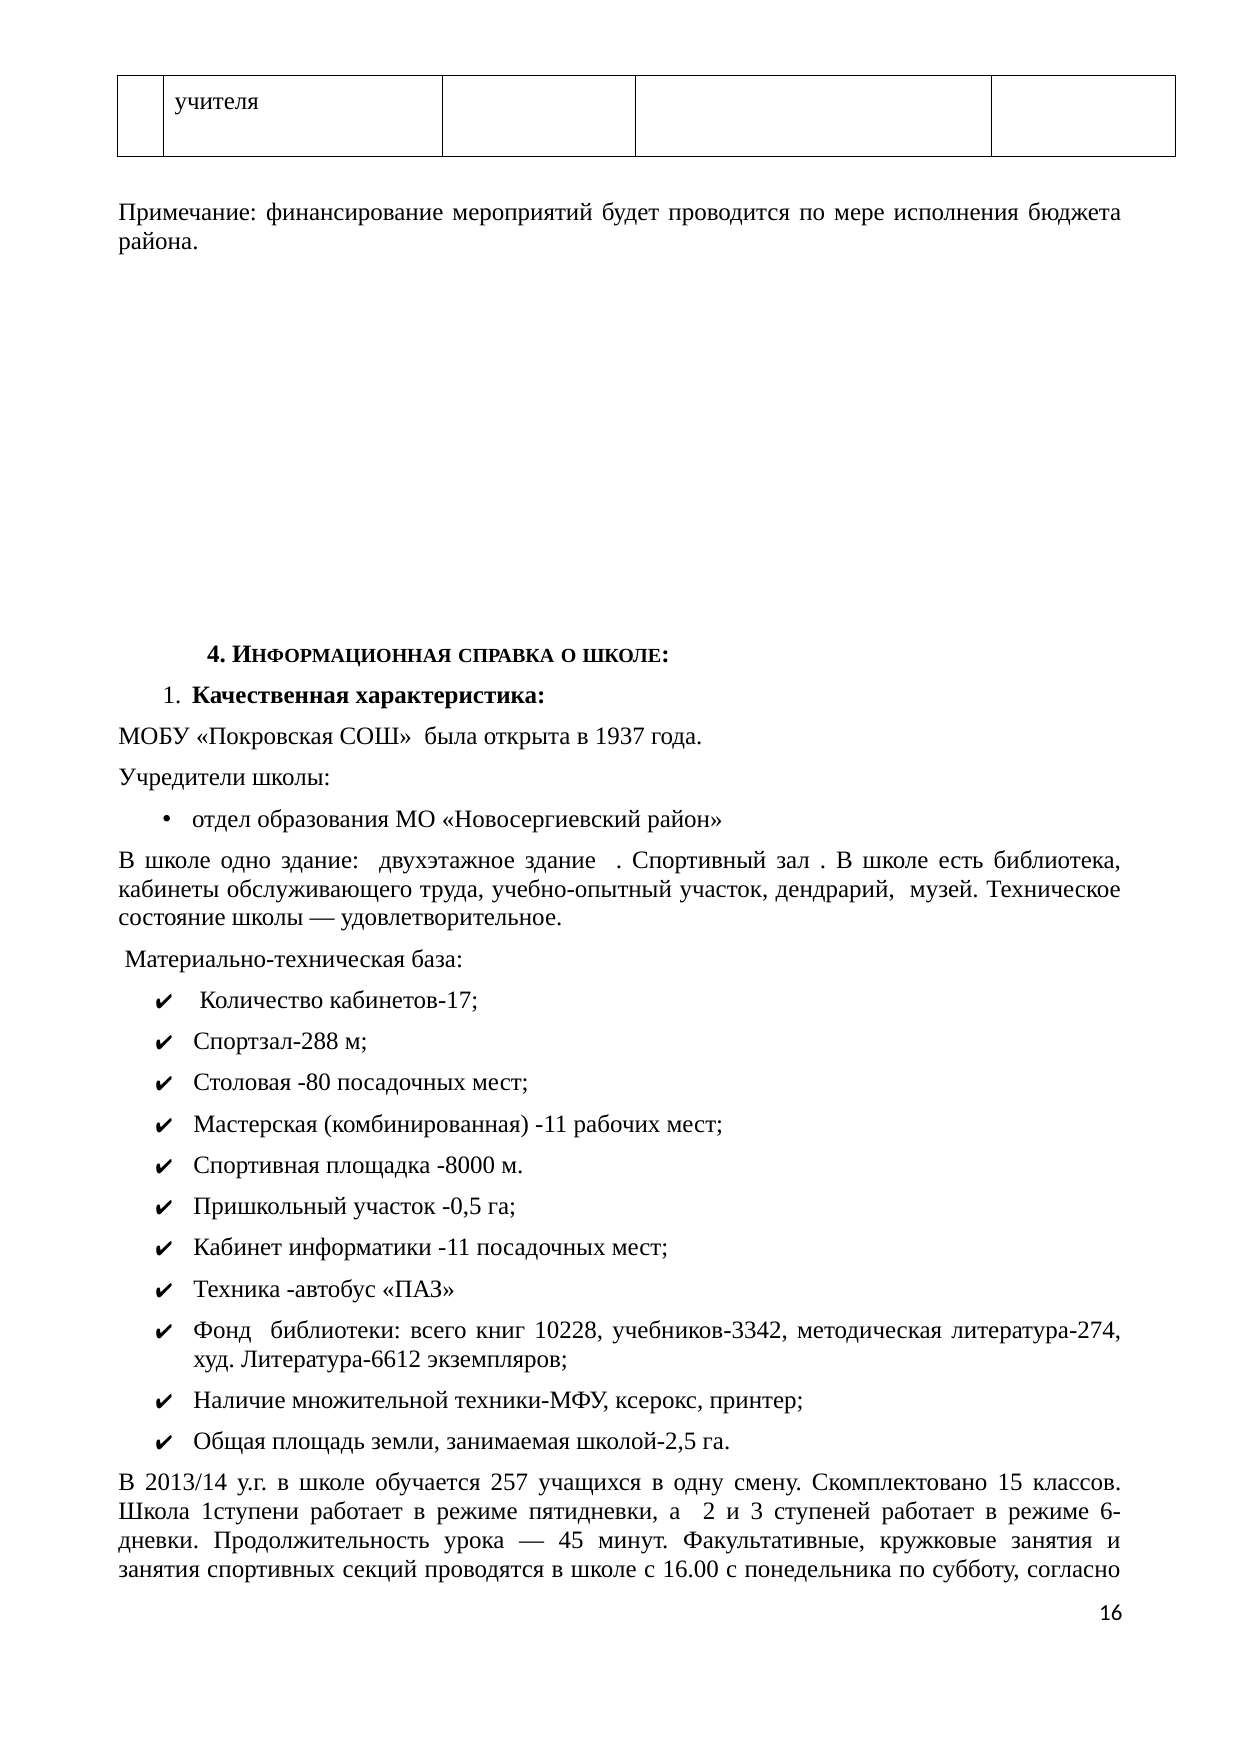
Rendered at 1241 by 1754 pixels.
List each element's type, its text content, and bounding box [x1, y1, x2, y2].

text Примечание: финансирование мероприятий будет проводится по мере исполнения бюджета района. [118, 197, 1122, 255]
table_cell учителя [164, 76, 442, 156]
table_cell [443, 76, 635, 156]
text В школе одно здание: двухэтажное здание . Спортивный зал . В школе есть библиотека, кабинеты обслуживающего труда, учебно-опытный участок, дендрарий, музей. Техническое состояние школы — удовлетворительное. [118, 845, 1122, 931]
list Техника -автобус «ПАЗ» [156, 1274, 1122, 1302]
table_cell [992, 76, 1175, 156]
list Кабинет информатики -11 посадочных мест; [156, 1232, 1122, 1261]
list Количество кабинетов-17; [156, 985, 1122, 1014]
table_cell [636, 76, 991, 156]
table_cell [118, 76, 163, 156]
list Общая площадь земли, занимаемая школой-2,5 га. [156, 1426, 1122, 1455]
list Мастерская (комбинированная) -11 рабочих мест; [156, 1109, 1122, 1137]
list Наличие множительной техники-МФУ, ксерокс, принтер; [156, 1385, 1122, 1414]
text 4. Информационная справка о школе: [118, 639, 1122, 667]
text МОБУ «Покровская СОШ» была открыта в 1937 года. [118, 721, 1122, 750]
list Спортивная площадка -8000 м. [156, 1150, 1122, 1179]
list Фонд библиотеки: всего книг 10228, учебников-3342, методическая литература-274, худ. Литература-6612 экземпляров; [156, 1315, 1122, 1372]
list Качественная характеристика: [162, 680, 1122, 709]
text Материально-техническая база: [118, 944, 1122, 972]
text В 2013/14 у.г. в школе обучается 257 учащихся в одну смену. Скомплектовано 15 классов. Школа 1ступени работает в режиме пятидневки, а 2 и 3 ступеней работает в режиме 6-дневки. Продолжительность урока — 45 минут. Факультативные, кружковые занятия и занятия спортивных секций проводятся в школе с 16.00 с понедельника по субботу, согласно [118, 1467, 1122, 1582]
text Учредители школы: [118, 762, 1122, 791]
list Столовая -80 посадочных мест; [156, 1067, 1122, 1096]
list отдел образования МО «Новосергиевский район» [162, 804, 1122, 832]
list Спортзал-288 м; [156, 1026, 1122, 1055]
list Пришкольный участок -0,5 га; [156, 1191, 1122, 1220]
